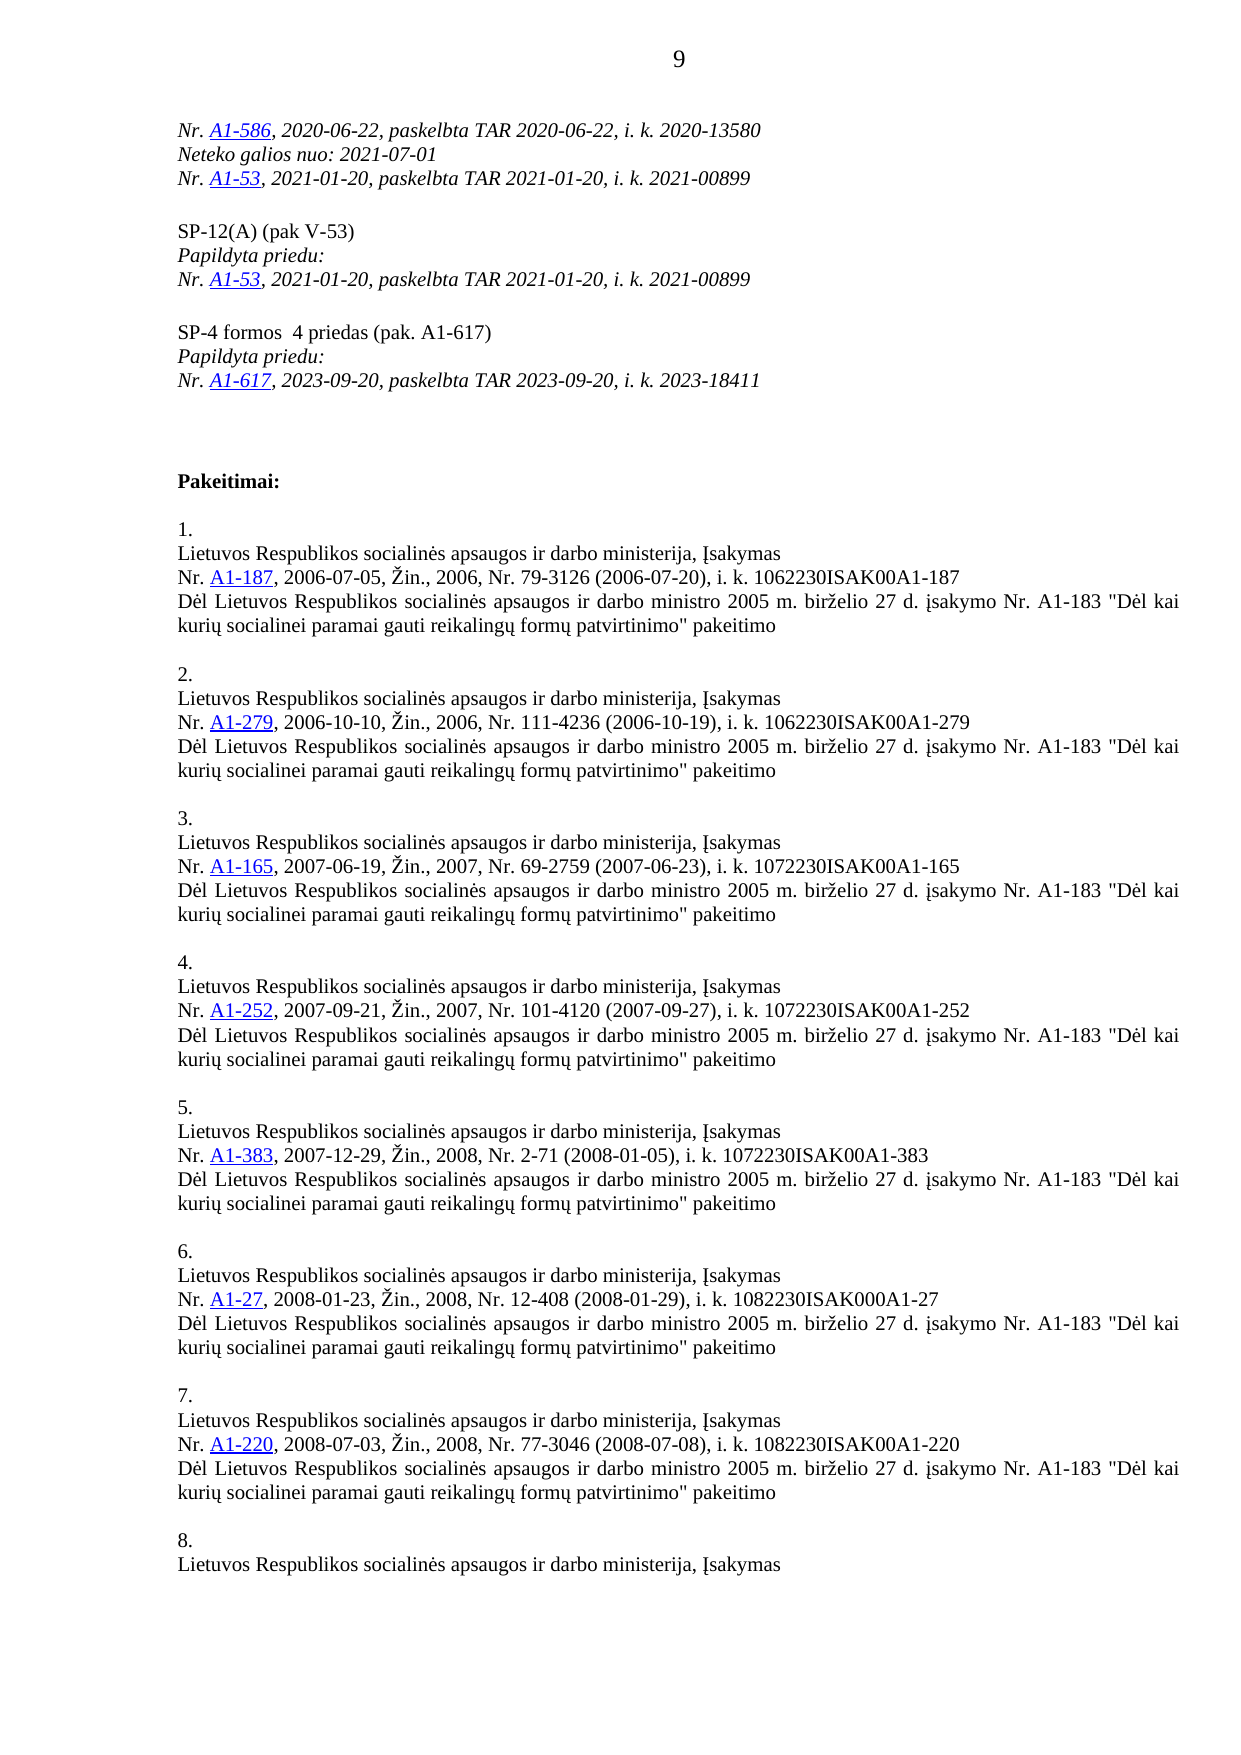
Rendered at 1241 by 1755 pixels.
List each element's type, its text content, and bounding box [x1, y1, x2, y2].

text Nr. A1-165, 2007-06-19, Žin., 2007, Nr. 69-2759 (2007-06-23), i. k. 1072230ISAK00A1-165 [177, 854, 1181, 878]
text Nr. A1-586, 2020-06-22, paskelbta TAR 2020-06-22, i. k. 2020-13580 [177, 118, 1181, 142]
text Lietuvos Respublikos socialinės apsaugos ir darbo ministerija, Įsakymas [177, 686, 1181, 710]
text 4. [177, 950, 1181, 974]
text Lietuvos Respublikos socialinės apsaugos ir darbo ministerija, Įsakymas [177, 541, 1181, 565]
text 6. [177, 1239, 1181, 1263]
text Lietuvos Respublikos socialinės apsaugos ir darbo ministerija, Įsakymas [177, 1407, 1181, 1432]
text 8. [177, 1528, 1181, 1552]
text Papildyta priedu: [177, 344, 1181, 368]
text 3. [177, 806, 1181, 830]
text Lietuvos Respublikos socialinės apsaugos ir darbo ministerija, Įsakymas [177, 830, 1181, 854]
text SP-4 formos 4 priedas (pak. A1-617) [177, 320, 1181, 344]
text Nr. A1-187, 2006-07-05, Žin., 2006, Nr. 79-3126 (2006-07-20), i. k. 1062230ISAK00A1-187 [177, 565, 1181, 589]
text Nr. A1-617, 2023-09-20, paskelbta TAR 2023-09-20, i. k. 2023-18411 [177, 368, 1181, 392]
text Nr. A1-27, 2008-01-23, Žin., 2008, Nr. 12-408 (2008-01-29), i. k. 1082230ISAK000A1-27 [177, 1287, 1181, 1311]
text Neteko galios nuo: 2021-07-01 [177, 142, 1181, 166]
text Dėl Lietuvos Respublikos socialinės apsaugos ir darbo ministro 2005 m. birželio 27 d. įsakymo Nr. A1-183 "Dėl kai kurių socialinei paramai gauti reikalingų formų patvirtinimo" pakeitimo [177, 1022, 1181, 1071]
text Lietuvos Respublikos socialinės apsaugos ir darbo ministerija, Įsakymas [177, 1263, 1181, 1287]
text Papildyta priedu: [177, 243, 1181, 267]
text Dėl Lietuvos Respublikos socialinės apsaugos ir darbo ministro 2005 m. birželio 27 d. įsakymo Nr. A1-183 "Dėl kai kurių socialinei paramai gauti reikalingų formų patvirtinimo" pakeitimo [177, 1167, 1181, 1215]
text 7. [177, 1383, 1181, 1407]
text Nr. A1-279, 2006-10-10, Žin., 2006, Nr. 111-4236 (2006-10-19), i. k. 1062230ISAK00A1-279 [177, 710, 1181, 734]
text 2. [177, 662, 1181, 686]
text Dėl Lietuvos Respublikos socialinės apsaugos ir darbo ministro 2005 m. birželio 27 d. įsakymo Nr. A1-183 "Dėl kai kurių socialinei paramai gauti reikalingų formų patvirtinimo" pakeitimo [177, 1311, 1181, 1359]
text Dėl Lietuvos Respublikos socialinės apsaugos ir darbo ministro 2005 m. birželio 27 d. įsakymo Nr. A1-183 "Dėl kai kurių socialinei paramai gauti reikalingų formų patvirtinimo" pakeitimo [177, 734, 1181, 782]
text 5. [177, 1095, 1181, 1119]
text 1. [177, 517, 1181, 541]
text Pakeitimai: [177, 469, 1181, 493]
text Lietuvos Respublikos socialinės apsaugos ir darbo ministerija, Įsakymas [177, 1552, 1181, 1576]
text Dėl Lietuvos Respublikos socialinės apsaugos ir darbo ministro 2005 m. birželio 27 d. įsakymo Nr. A1-183 "Dėl kai kurių socialinei paramai gauti reikalingų formų patvirtinimo" pakeitimo [177, 1456, 1181, 1504]
text SP-12(A) (pak V-53) [177, 219, 1181, 243]
text Nr. A1-53, 2021-01-20, paskelbta TAR 2021-01-20, i. k. 2021-00899 [177, 166, 1181, 190]
text Dėl Lietuvos Respublikos socialinės apsaugos ir darbo ministro 2005 m. birželio 27 d. įsakymo Nr. A1-183 "Dėl kai kurių socialinei paramai gauti reikalingų formų patvirtinimo" pakeitimo [177, 878, 1181, 926]
text Dėl Lietuvos Respublikos socialinės apsaugos ir darbo ministro 2005 m. birželio 27 d. įsakymo Nr. A1-183 "Dėl kai kurių socialinei paramai gauti reikalingų formų patvirtinimo" pakeitimo [177, 589, 1181, 637]
text Nr. A1-383, 2007-12-29, Žin., 2008, Nr. 2-71 (2008-01-05), i. k. 1072230ISAK00A1-383 [177, 1143, 1181, 1167]
text Lietuvos Respublikos socialinės apsaugos ir darbo ministerija, Įsakymas [177, 974, 1181, 998]
text Nr. A1-252, 2007-09-21, Žin., 2007, Nr. 101-4120 (2007-09-27), i. k. 1072230ISAK00A1-252 [177, 998, 1181, 1022]
text Nr. A1-220, 2008-07-03, Žin., 2008, Nr. 77-3046 (2008-07-08), i. k. 1082230ISAK00A1-220 [177, 1432, 1181, 1456]
text Nr. A1-53, 2021-01-20, paskelbta TAR 2021-01-20, i. k. 2021-00899 [177, 267, 1181, 291]
text Lietuvos Respublikos socialinės apsaugos ir darbo ministerija, Įsakymas [177, 1119, 1181, 1143]
